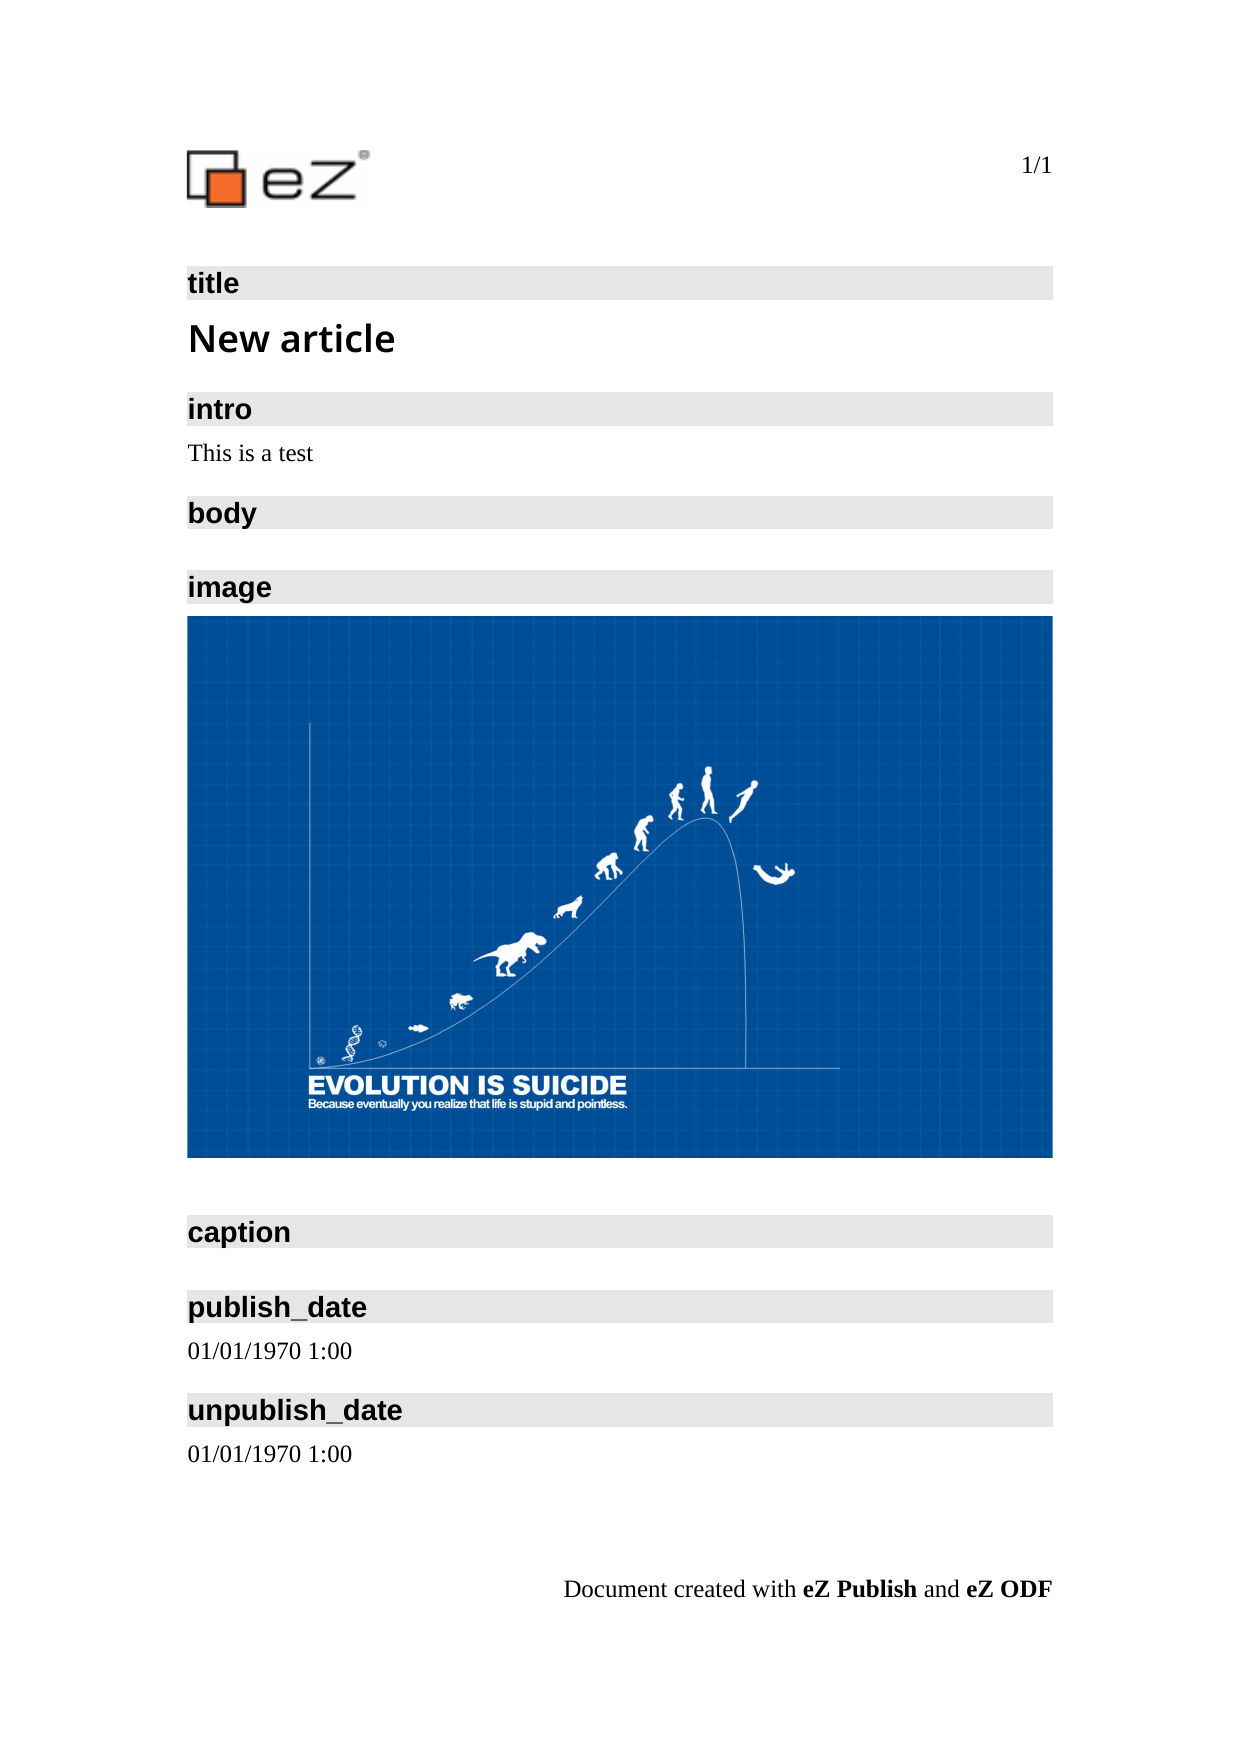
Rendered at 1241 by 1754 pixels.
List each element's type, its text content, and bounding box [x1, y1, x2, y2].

text This is a test [187, 438, 1053, 467]
text title [187, 266, 1053, 300]
text 01/01/1970 1:00 [187, 1336, 1053, 1364]
picture [187, 616, 1053, 1158]
text publish_date [187, 1290, 1053, 1323]
text image [187, 570, 1053, 604]
text unpublish_date [187, 1393, 1053, 1427]
text intro [187, 392, 1053, 426]
subtitle New article [187, 312, 1053, 363]
text body [187, 496, 1053, 529]
text caption [187, 1215, 1053, 1248]
text 01/01/1970 1:00 [187, 1439, 1053, 1468]
picture [186, 150, 371, 208]
